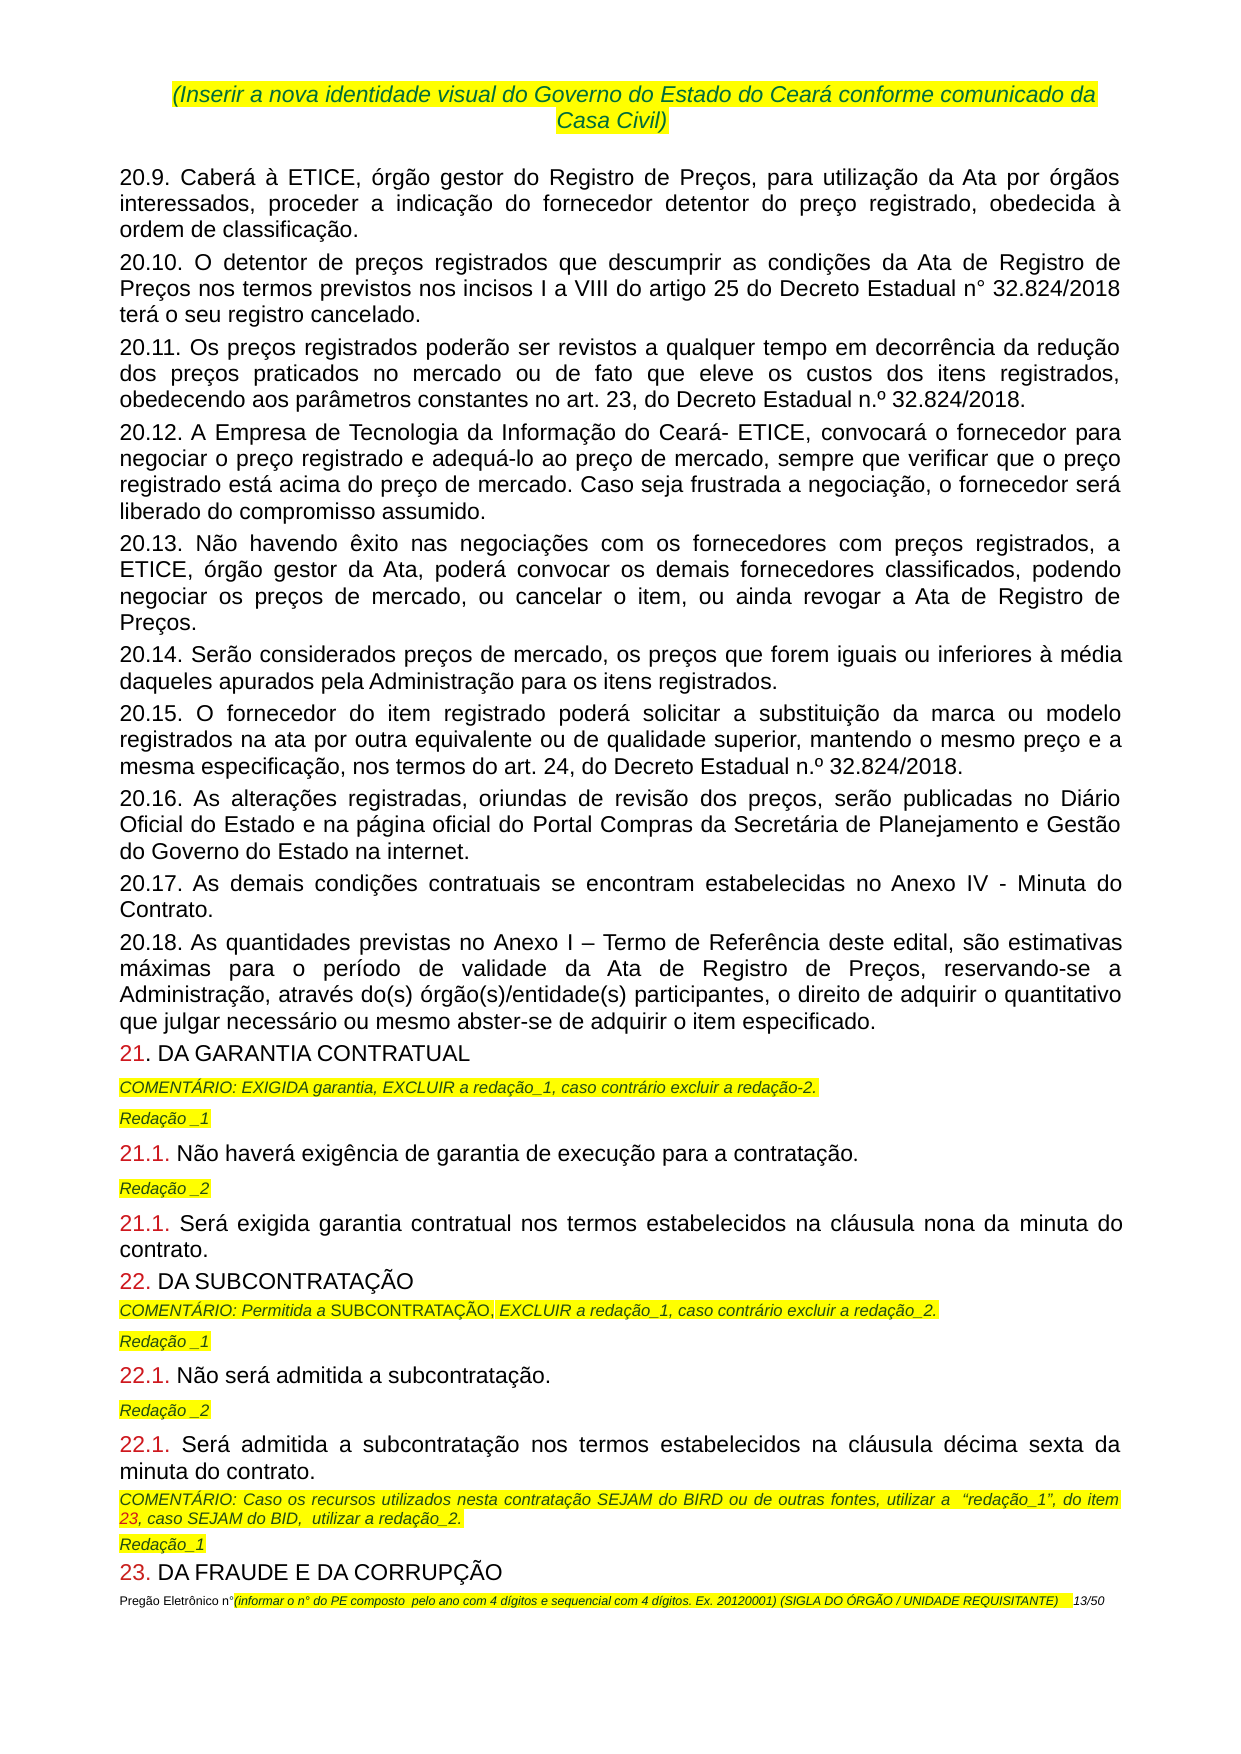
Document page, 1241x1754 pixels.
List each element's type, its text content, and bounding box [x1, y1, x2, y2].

text Redação _2 [119, 1178, 1123, 1198]
text 21.1. Será exigida garantia contratual nos termos estabelecidos na cláusula nona da minuta do contrato. [119, 1209, 1123, 1262]
text 20.16. As alterações registradas, oriundas de revisão dos preços, serão publicadas no Diário Oficial do Estado e na página oficial do Portal Compras da Secretária de Planejamento e Gestão do Governo do Estado na internet. [119, 785, 1121, 864]
text 20.18. As quantidades previstas no Anexo I – Termo de Referência deste edital, são estimativas máximas para o período de validade da Ata de Registro de Preços, reservando-se a Administração, através do(s) órgão(s)/entidade(s) participantes, o direito de adquirir o quantitativo que julgar necessário ou mesmo abster-se de adquirir o item especificado. [119, 928, 1123, 1034]
text 21. DA GARANTIA CONTRATUAL [119, 1040, 1123, 1066]
text 23. DA FRAUDE E DA CORRUPÇÃO [119, 1559, 1121, 1586]
text 20.9. Caberá à ETICE, órgão gestor do Registro de Preços, para utilização da Ata por órgãos interessados, proceder a indicação do fornecedor detentor do preço registrado, obedecida à ordem de classificação. [119, 163, 1121, 243]
text COMENTÁRIO: Caso os recursos utilizados nesta contratação SEJAM do BIRD ou de outras fontes, utilizar a “redação_1”, do item 23, caso SEJAM do BID, utilizar a redação_2. [119, 1490, 1121, 1528]
text 21.1. Não haverá exigência de garantia de execução para a contratação. [119, 1140, 1123, 1167]
text COMENTÁRIO: EXIGIDA garantia, EXCLUIR a redação_1, caso contrário excluir a redação-2. [119, 1078, 1123, 1097]
text Redação _2 [119, 1400, 1123, 1419]
text COMENTÁRIO: Permitida a SUBCONTRATAÇÃO, EXCLUIR a redação_1, caso contrário excluir a redação_2. [119, 1300, 1123, 1319]
text 20.13. Não havendo êxito nas negociações com os fornecedores com preços registrados, a ETICE, órgão gestor da Ata, poderá convocar os demais fornecedores classificados, podendo negociar os preços de mercado, ou cancelar o item, ou ainda revogar a Ata de Registro de Preços. [119, 530, 1121, 635]
text Redação _1 [119, 1331, 1123, 1351]
text 20.10. O detentor de preços registrados que descumprir as condições da Ata de Registro de Preços nos termos previstos nos incisos I a VIII do artigo 25 do Decreto Estadual n° 32.824/2018 terá o seu registro cancelado. [119, 248, 1121, 328]
text 20.12. A Empresa de Tecnologia da Informação do Ceará- ETICE, convocará o fornecedor para negociar o preço registrado e adequá-lo ao preço de mercado, sempre que verificar que o preço registrado está acima do preço de mercado. Caso seja frustrada a negociação, o fornecedor será liberado do compromisso assumido. [119, 418, 1121, 524]
text Redação_1 [119, 1534, 1121, 1553]
text 22. DA SUBCONTRATAÇÃO [119, 1268, 1121, 1294]
text 20.15. O fornecedor do item registrado poderá solicitar a substituição da marca ou modelo registrados na ata por outra equivalente ou de qualidade superior, mantendo o mesmo preço e a mesma especificação, nos termos do art. 24, do Decreto Estadual n.º 32.824/2018. [119, 700, 1123, 779]
text 20.14. Serão considerados preços de mercado, os preços que forem iguais ou inferiores à média daqueles apurados pela Administração para os itens registrados. [119, 641, 1123, 694]
text Redação _1 [119, 1109, 1123, 1128]
text 20.17. As demais condições contratuais se encontram estabelecidas no Anexo IV - Minuta do Contrato. [119, 870, 1123, 923]
text 22.1. Não será admitida a subcontratação. [119, 1362, 1123, 1389]
text 20.11. Os preços registrados poderão ser revistos a qualquer tempo em decorrência da redução dos preços praticados no mercado ou de fato que eleve os custos dos itens registrados, obedecendo aos parâmetros constantes no art. 23, do Decreto Estadual n.º 32.824/2018. [119, 333, 1121, 413]
text 22.1. Será admitida a subcontratação nos termos estabelecidos na cláusula décima sexta da minuta do contrato. [119, 1431, 1121, 1484]
